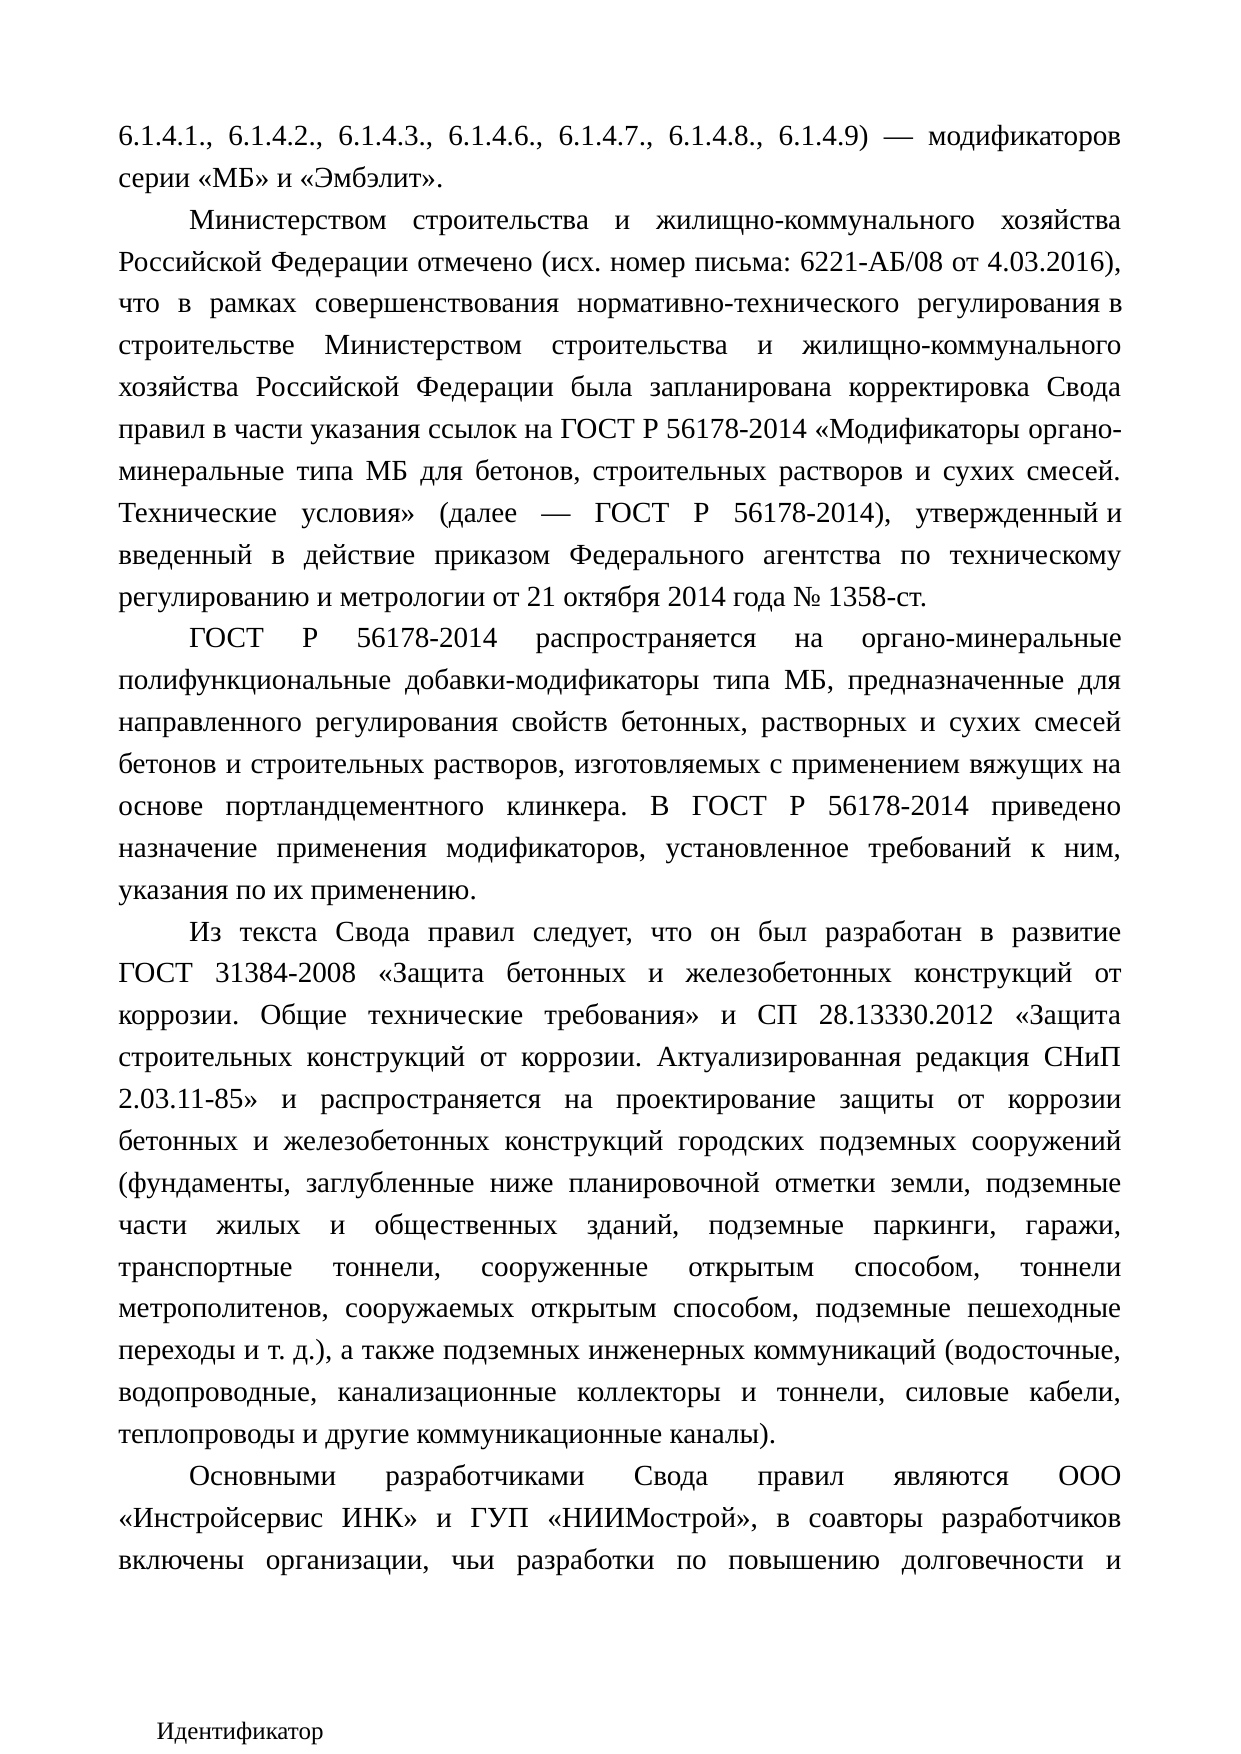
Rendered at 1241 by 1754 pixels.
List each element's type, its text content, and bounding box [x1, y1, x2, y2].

text ГОСТ Р 56178-2014 распространяется на органо-минеральные полифункциональные добавки-модификаторы типа МБ, предназначенные для направленного регулирования свойств бетонных, растворных и сухих смесей бетонов и строительных растворов, изготовляемых с применением вяжущих на основе портландцементного клинкера. В ГОСТ Р 56178-2014 приведено назначение применения модификаторов, установленное требований к ним, указания по их применению. [118, 621, 1122, 905]
text Основными разработчиками Свода правил являются ООО «Инстройсервис ИНК» и ГУП «НИИМострой», в соавторы разработчиков включены организации, чьи разработки по повышению долговечности и [118, 1458, 1122, 1575]
text 6.1.4.1., 6.1.4.2., 6.1.4.3., 6.1.4.6., 6.1.4.7., 6.1.4.8., 6.1.4.9) — модификаторов серии «МБ» и «Эмбэлит». [118, 118, 1122, 193]
text Из текста Свода правил следует, что он был разработан в развитие ГОСТ 31384-2008 «Защита бетонных и железобетонных конструкций от коррозии. Общие технические требования» и СП 28.13330.2012 «Защита строительных конструкций от коррозии. Актуализированная редакция СНиП 2.03.11-85» и распространяется на проектирование защиты от коррозии бетонных и железобетонных конструкций городских подземных сооружений (фундаменты, заглубленные ниже планировочной отметки земли, подземные части жилых и общественных зданий, подземные паркинги, гаражи, транспортные тоннели, сооруженные открытым способом, тоннели метрополитенов, сооружаемых открытым способом, подземные пешеходные переходы и т. д.), а также подземных инженерных коммуникаций (водосточные, водопроводные, канализационные коллекторы и тоннели, силовые кабели, теплопроводы и другие коммуникационные каналы). [118, 914, 1122, 1450]
text Министерством строительства и жилищно-коммунального хозяйства Российской Федерации отмечено (исх. номер письма: 6221-АБ/08 от 4.03.2016), что в рамках совершенствования нормативно-технического регулирования в строительстве Министерством строительства и жилищно-коммунального хозяйства Российской Федерации была запланирована корректировка Свода правил в части указания ссылок на ГОСТ Р 56178-2014 «Модификаторы органо-минеральные типа МБ для бетонов, строительных растворов и сухих смесей. Технические условия» (далее — ГОСТ Р 56178-2014), утвержденный и введенный в действие приказом Федерального агентства по техническому регулированию и метрологии от 21 октября 2014 года № 1358-ст. [118, 202, 1122, 612]
